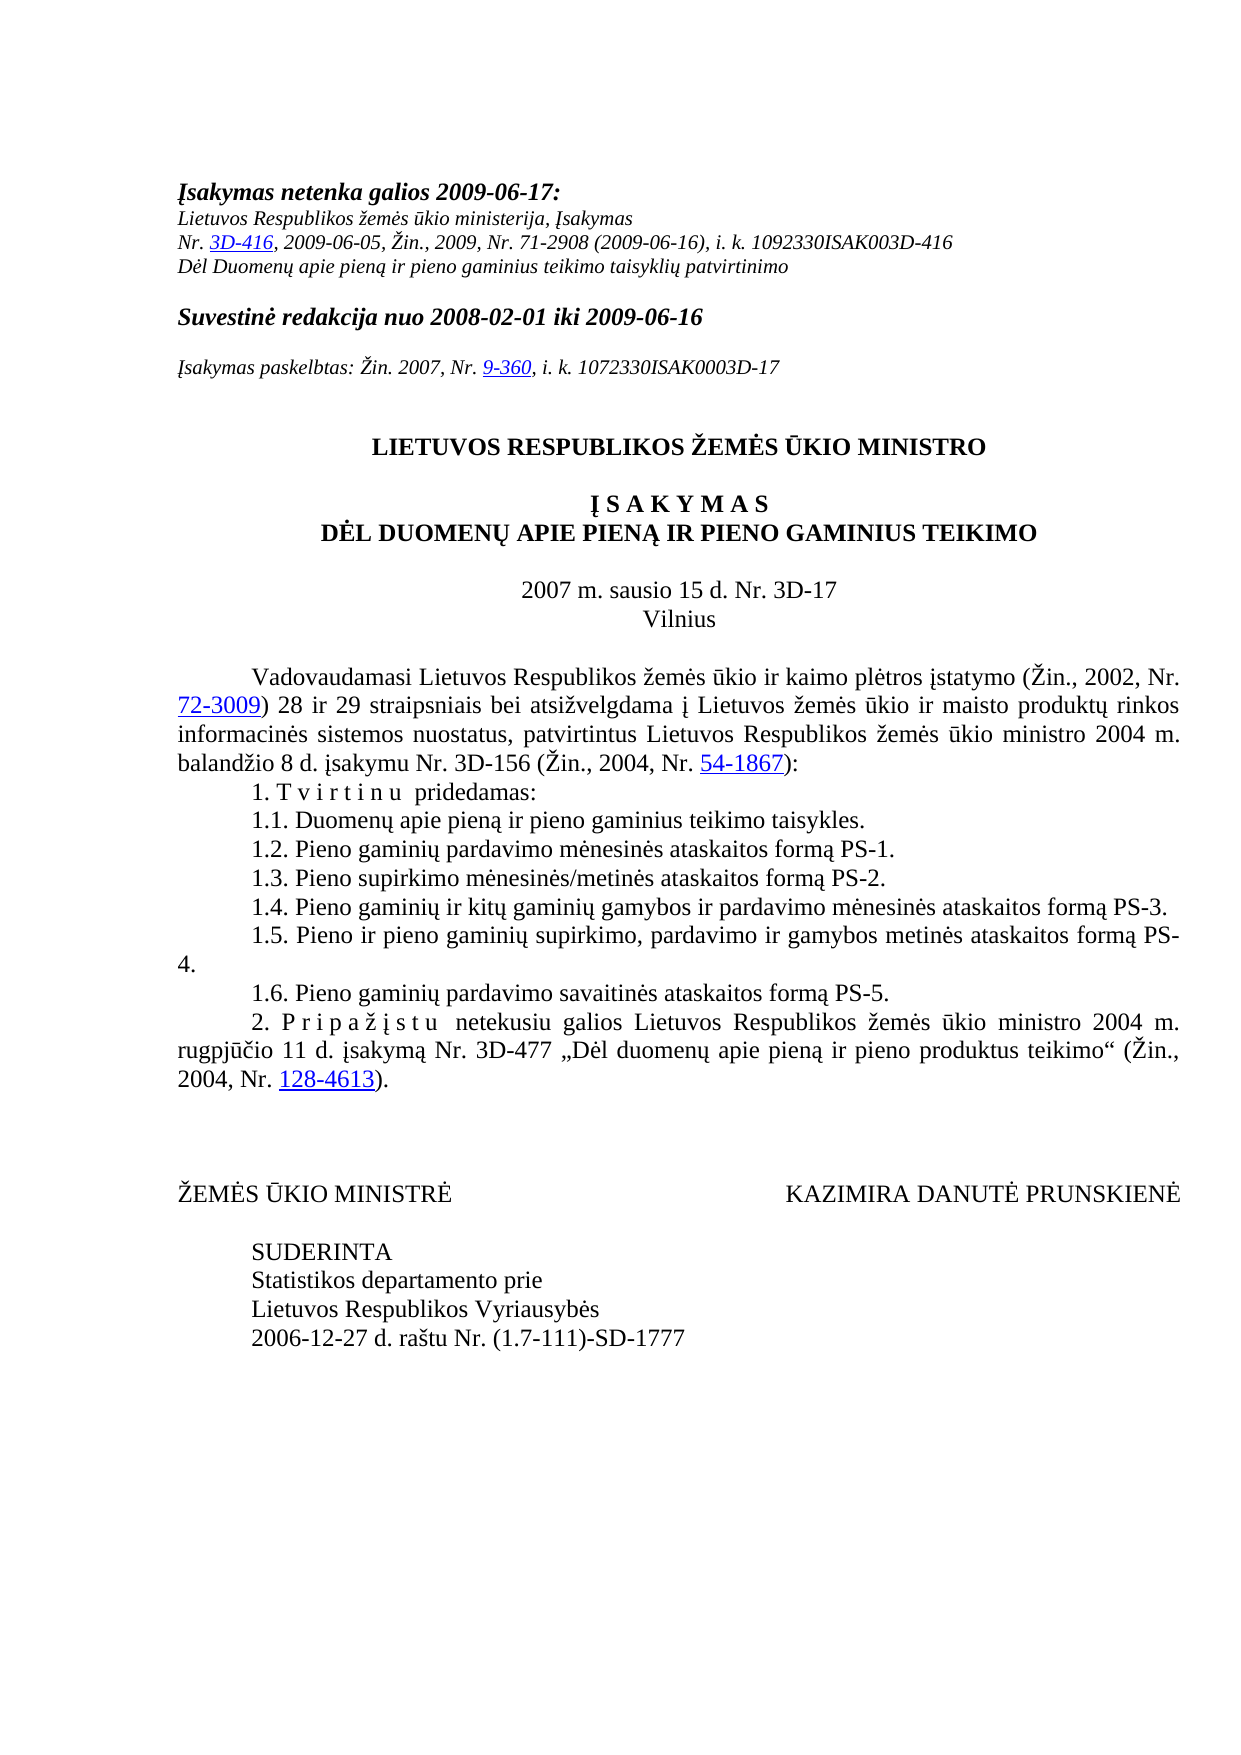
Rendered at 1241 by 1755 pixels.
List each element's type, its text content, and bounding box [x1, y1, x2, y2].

text Vadovaudamasi Lietuvos Respublikos žemės ūkio ir kaimo plėtros įstatymo (Žin., 2002, Nr. 72-3009) 28 ir 29 straipsniais bei atsižvelgdama į Lietuvos žemės ūkio ir maisto produktų rinkos informacinės sistemos nuostatus, patvirtintus Lietuvos Respublikos žemės ūkio ministro 2004 m. balandžio 8 d. įsakymu Nr. 3D-156 (Žin., 2004, Nr. 54-1867): [177, 662, 1181, 777]
text 1. Tvirtinu pridedamas: [177, 777, 1181, 806]
text 1.3. Pieno supirkimo mėnesinės/metinės ataskaitos formą PS-2. [177, 863, 1181, 892]
text 1.6. Pieno gaminių pardavimo savaitinės ataskaitos formą PS-5. [177, 978, 1181, 1007]
text Dėl Duomenų apie pieną ir pieno gaminius teikimo taisyklių patvirtinimo [177, 254, 1181, 278]
text SUDERINTA [177, 1237, 1181, 1266]
text Suvestinė redakcija nuo 2008-02-01 iki 2009-06-16 [177, 302, 1181, 331]
text Statistikos departamento prie [177, 1266, 1181, 1294]
text 1.1. Duomenų apie pieną ir pieno gaminius teikimo taisykles. [177, 806, 1181, 834]
text Nr. 3D-416, 2009-06-05, Žin., 2009, Nr. 71-2908 (2009-06-16), i. k. 1092330ISAK003D-416 [177, 230, 1181, 254]
text 2. Pripažįstu netekusiu galios Lietuvos Respublikos žemės ūkio ministro 2004 m. rugpjūčio 11 d. įsakymą Nr. 3D-477 „Dėl duomenų apie pieną ir pieno produktus teikimo“ (Žin., 2004, Nr. 128-4613). [177, 1007, 1181, 1093]
text Įsakymas paskelbtas: Žin. 2007, Nr. 9-360, i. k. 1072330ISAK0003D-17 [177, 355, 1181, 379]
text 2006-12-27 d. raštu Nr. (1.7-111)-SD-1777 [177, 1323, 1181, 1352]
text LIETUVOS RESPUBLIKOS ŽEMĖS ŪKIO MINISTRO [177, 432, 1181, 461]
text 2007 m. sausio 15 d. Nr. 3D-17 [177, 576, 1181, 604]
text Į S A K Y M A S [177, 489, 1181, 518]
text Vilnius [177, 604, 1181, 633]
text Lietuvos Respublikos Vyriausybės [177, 1294, 1181, 1323]
text Įsakymas netenka galios 2009-06-17: [177, 177, 1181, 206]
text 1.4. Pieno gaminių ir kitų gaminių gamybos ir pardavimo mėnesinės ataskaitos formą PS-3. [177, 892, 1181, 921]
text 1.5. Pieno ir pieno gaminių supirkimo, pardavimo ir gamybos metinės ataskaitos formą PS-4. [177, 921, 1181, 978]
text DĖL DUOMENŲ APIE PIENĄ IR PIENO GAMINIUS TEIKIMO [177, 518, 1181, 547]
text ŽEMĖS ŪKIO MINISTRĖ KAZIMIRA DANUTĖ PRUNSKIENĖ [177, 1179, 1181, 1208]
text 1.2. Pieno gaminių pardavimo mėnesinės ataskaitos formą PS-1. [177, 834, 1181, 863]
text Lietuvos Respublikos žemės ūkio ministerija, Įsakymas [177, 206, 1181, 230]
